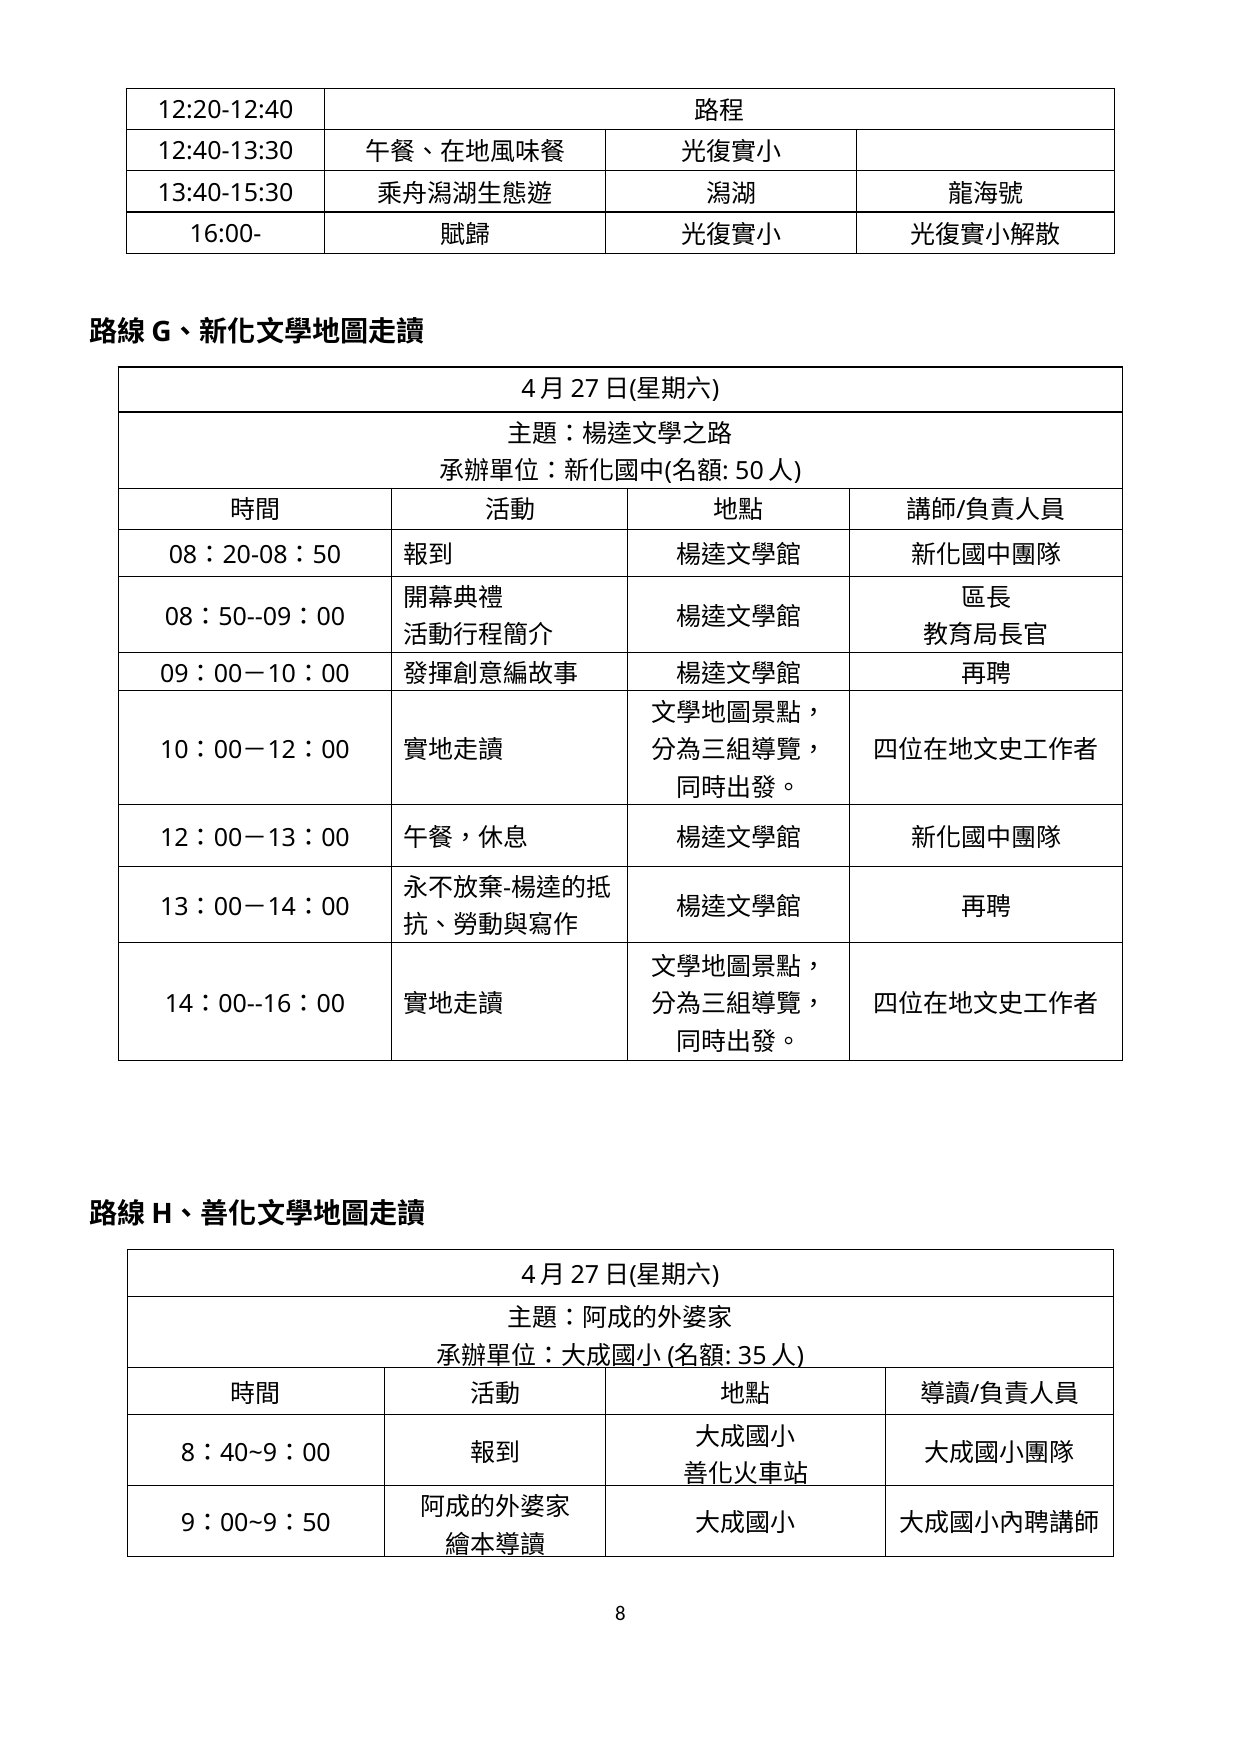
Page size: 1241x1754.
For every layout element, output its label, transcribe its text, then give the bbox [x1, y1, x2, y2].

table_cell 發揮創意編故事 [392, 653, 627, 690]
text 路線H、善化文學地圖走讀 [75, 1174, 1165, 1249]
table_cell 楊逵文學館 [628, 530, 849, 576]
table_cell 08：20-08：50 [119, 530, 391, 576]
table_cell [857, 130, 1114, 170]
table_cell 講師/負責人員 [850, 489, 1122, 528]
table_cell 阿成的外婆家 繪本導讀 [385, 1486, 605, 1556]
table_cell 地點 [628, 489, 849, 528]
table_cell 實地走讀 [392, 691, 627, 804]
table_header 4月27日(星期六) [119, 368, 1122, 411]
table_cell 08：50--09：00 [119, 577, 391, 652]
table_cell 時間 [128, 1368, 384, 1414]
table_cell 大成國小 善化火車站 [606, 1415, 885, 1485]
table_header 4月27日(星期六) [128, 1250, 1113, 1296]
table_cell 地點 [606, 1368, 885, 1414]
table_cell 實地走讀 [392, 943, 627, 1060]
table_cell 永不放棄-楊逵的抵抗、勞動與寫作 [392, 867, 627, 942]
table_cell 午餐、在地風味餐 [325, 130, 605, 170]
table_cell 文學地圖景點，分為三組導覽，同時出發。 [628, 691, 849, 804]
table_cell 潟湖 [606, 171, 856, 211]
table_cell 新化國中團隊 [850, 530, 1122, 576]
table_cell 報到 [385, 1415, 605, 1485]
table_cell 10：00－12：00 [119, 691, 391, 804]
table_cell 主題：阿成的外婆家 承辦單位：大成國小 (名額: 35人) [128, 1297, 1113, 1367]
table_cell 路程 [325, 89, 1114, 129]
table_cell 楊逵文學館 [628, 805, 849, 866]
table_cell 大成國小 [606, 1486, 885, 1556]
table_cell 導讀/負責人員 [886, 1368, 1113, 1414]
table_cell 四位在地文史工作者 [850, 691, 1122, 804]
table_cell 光復實小 [606, 130, 856, 170]
table_cell 再聘 [850, 653, 1122, 690]
table_cell 新化國中團隊 [850, 805, 1122, 866]
table_cell 16:00- [127, 213, 324, 253]
table_cell 報到 [392, 530, 627, 576]
table_cell 龍海號 [857, 171, 1114, 211]
table_cell 大成國小團隊 [886, 1415, 1113, 1485]
table_cell 活動 [392, 489, 627, 528]
table_cell 9：00~9：50 [128, 1486, 384, 1556]
table_cell 13:40-15:30 [127, 171, 324, 211]
table_cell 13：00－14：00 [119, 867, 391, 942]
table_cell 楊逵文學館 [628, 577, 849, 652]
table_cell 8：40~9：00 [128, 1415, 384, 1485]
table_cell 區長 教育局長官 [850, 577, 1122, 652]
table_cell 大成國小內聘講師 [886, 1486, 1113, 1556]
table_cell 14：00--16：00 [119, 943, 391, 1060]
table_cell 乘舟潟湖生態遊 [325, 171, 605, 211]
text 路線G、新化文學地圖走讀 [75, 291, 1165, 366]
table_cell 光復實小解散 [857, 213, 1114, 253]
table_cell 12：00－13：00 [119, 805, 391, 866]
table_cell 開幕典禮 活動行程簡介 [392, 577, 627, 652]
table_cell 午餐，休息 [392, 805, 627, 866]
table_cell 楊逵文學館 [628, 867, 849, 942]
table_cell 賦歸 [325, 213, 605, 253]
table_cell 四位在地文史工作者 [850, 943, 1122, 1060]
table_cell 12:20-12:40 [127, 89, 324, 129]
table_cell 09：00－10：00 [119, 653, 391, 690]
table_cell 再聘 [850, 867, 1122, 942]
table_cell 文學地圖景點，分為三組導覽，同時出發。 [628, 943, 849, 1060]
table_cell 楊逵文學館 [628, 653, 849, 690]
table_cell 時間 [119, 489, 391, 528]
table_cell 主題：楊逵文學之路 承辦單位：新化國中(名額: 50人) [119, 413, 1122, 487]
table_cell 活動 [385, 1368, 605, 1414]
table_cell 光復實小 [606, 213, 856, 253]
table_cell 12:40-13:30 [127, 130, 324, 170]
